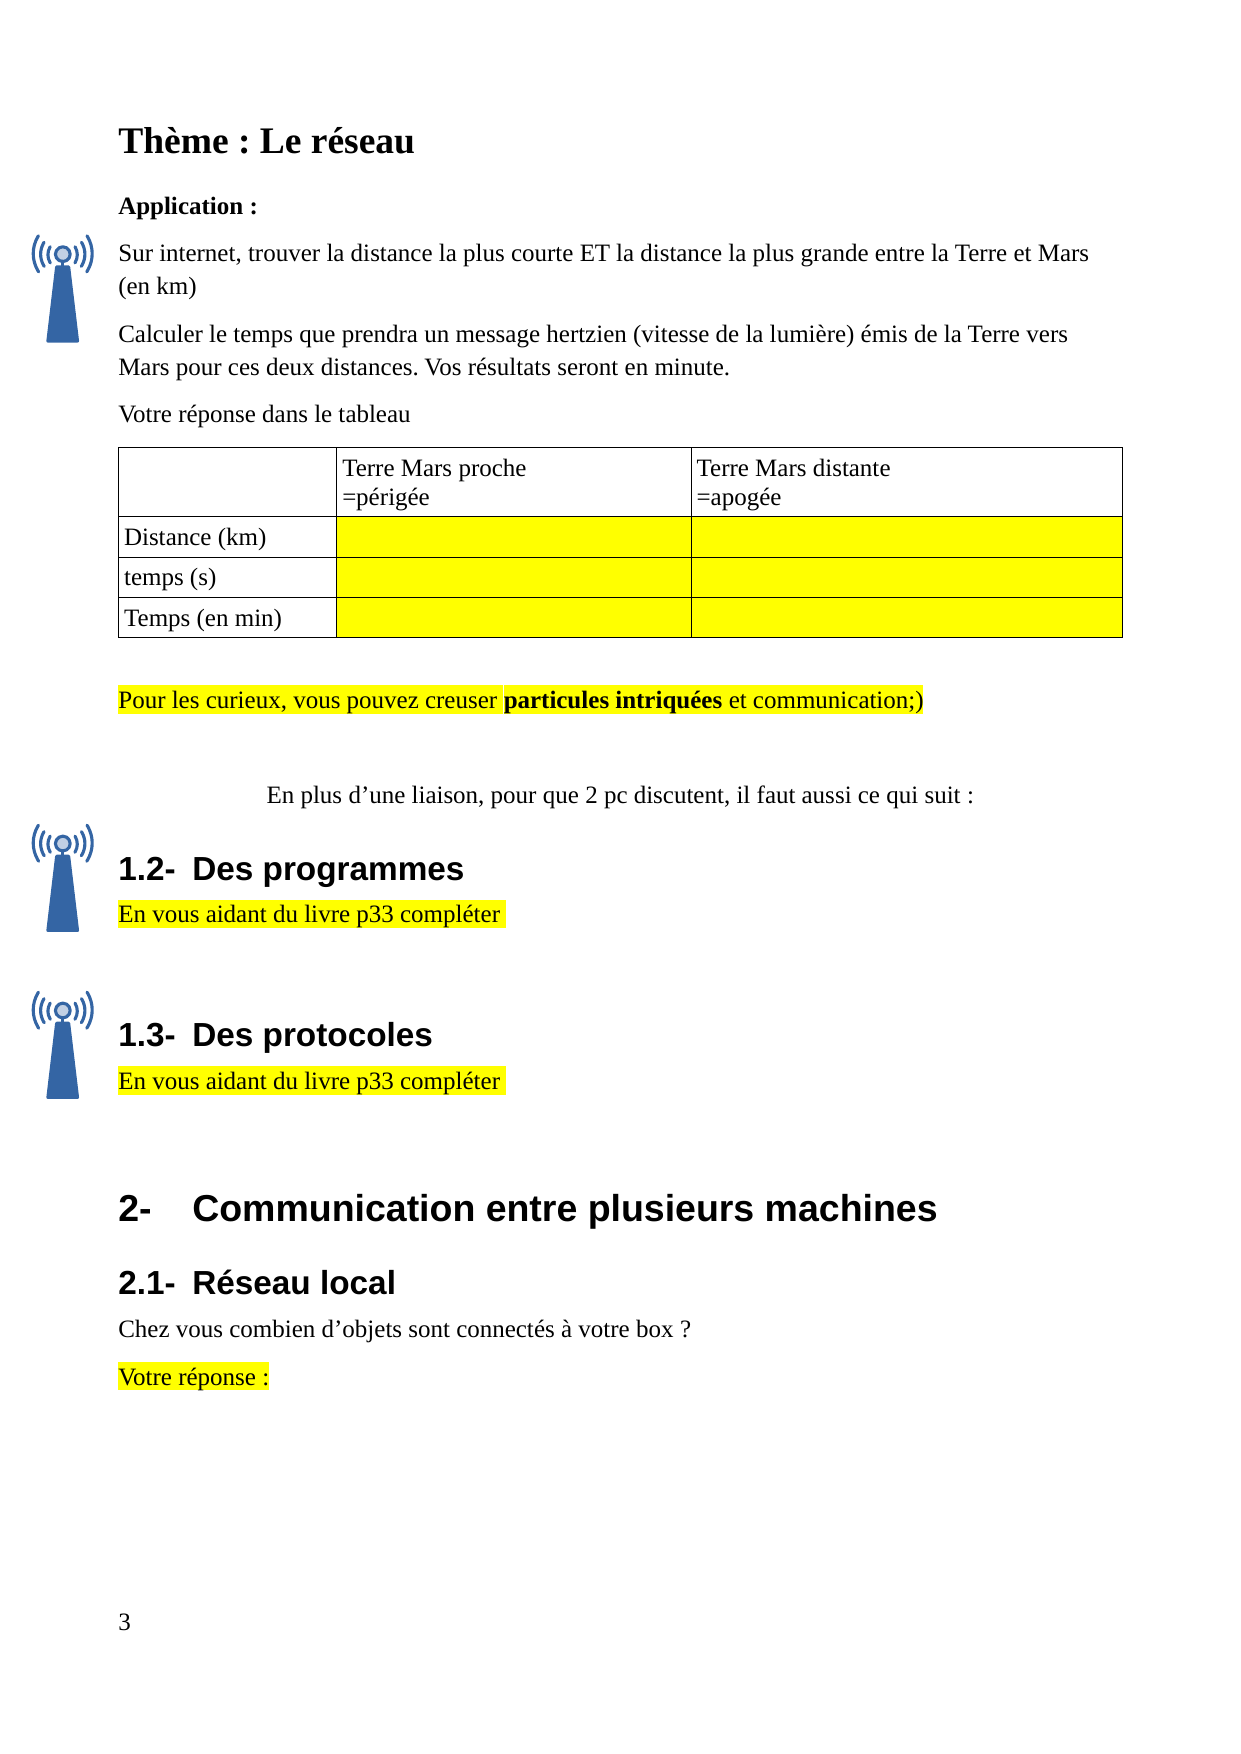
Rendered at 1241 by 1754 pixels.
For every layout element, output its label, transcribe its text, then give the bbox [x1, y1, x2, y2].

text Votre réponse : [118, 1362, 1122, 1390]
subtitle Des programmes [118, 848, 1122, 887]
text Pour les curieux, vous pouvez creuser particules intriquées et communication;) [118, 685, 1122, 714]
text Application : [118, 191, 1122, 219]
table_cell [337, 558, 691, 597]
subtitle Communication entre plusieurs machines [118, 1187, 1122, 1230]
table_header Terre Mars distante =apogée [692, 448, 1122, 516]
text Sur internet, trouver la distance la plus courte ET la distance la plus grande entre la Terre et Mars (en km) [118, 238, 1122, 300]
table_cell [692, 558, 1122, 597]
table_cell [337, 517, 691, 557]
subtitle Des protocoles [118, 1016, 1122, 1054]
table_cell [692, 517, 1122, 557]
table_cell Temps (en min) [119, 598, 336, 637]
text En plus d’une liaison, pour que 2 pc discutent, il faut aussi ce qui suit : [118, 780, 1122, 809]
table_cell [692, 598, 1122, 637]
subtitle Réseau local [118, 1263, 1122, 1302]
table_cell temps (s) [119, 558, 336, 597]
table_header [119, 448, 336, 516]
text En vous aidant du livre p33 compléter [118, 1066, 1122, 1095]
table_header Terre Mars proche =périgée [337, 448, 691, 516]
table_cell Distance (km) [119, 517, 336, 557]
table_cell [337, 598, 691, 637]
text Votre réponse dans le tableau [118, 399, 1122, 428]
text En vous aidant du livre p33 compléter [118, 899, 1122, 928]
text Calculer le temps que prendra un message hertzien (vitesse de la lumière) émis de la Terre vers Mars pour ces deux distances. Vos résultats seront en minute. [118, 319, 1122, 381]
text Chez vous combien d’objets sont connectés à votre box ? [118, 1314, 1122, 1343]
